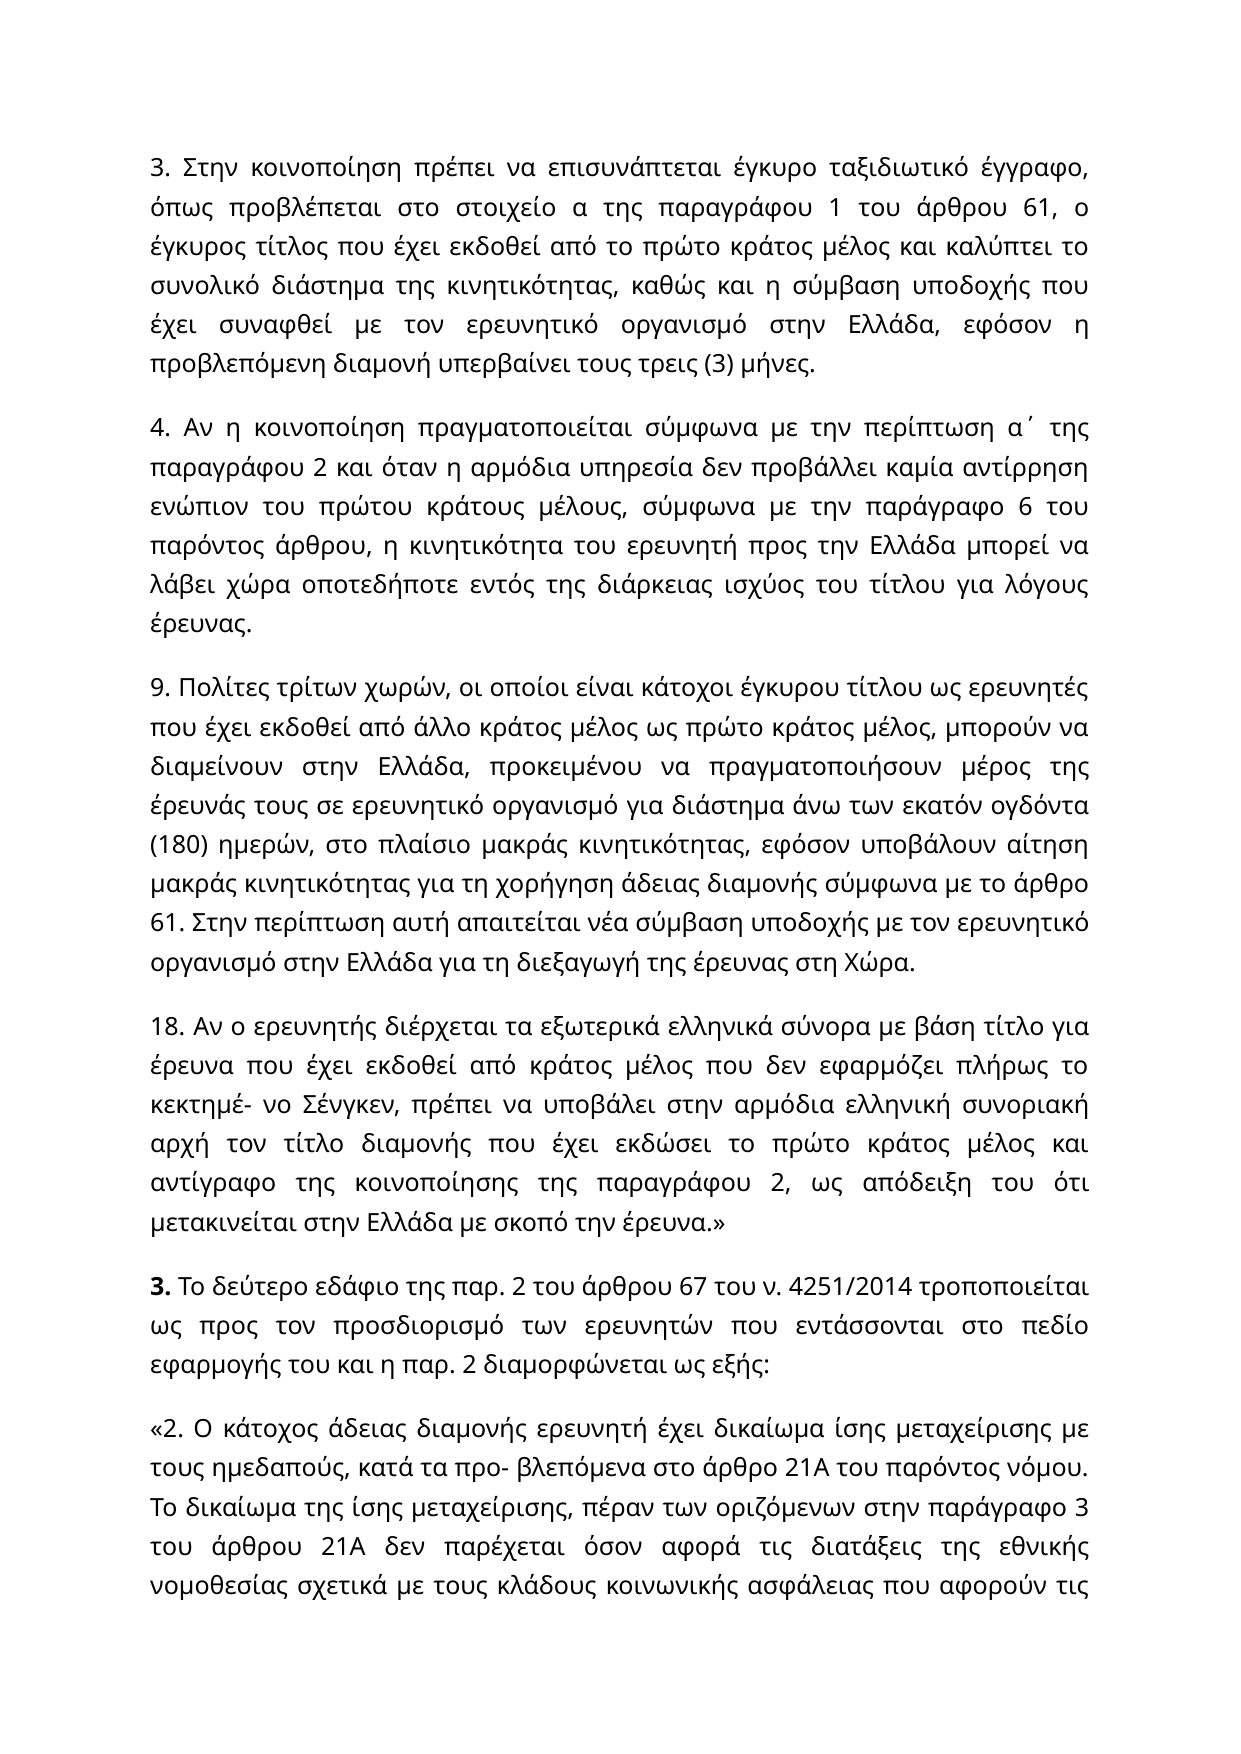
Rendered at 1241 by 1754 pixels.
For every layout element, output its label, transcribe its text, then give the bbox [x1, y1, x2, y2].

text 4. Αν η κοινοποίηση πραγματοποιείται σύμφωνα με την περίπτωση α΄ της παραγράφου 2 και όταν η αρμόδια υπηρεσία δεν προβάλλει καμία αντίρρηση ενώπιον του πρώτου κράτους μέλους, σύμφωνα με την παράγραφο 6 του παρόντος άρθρου, η κινητικότητα του ερευνητή προς την Ελλάδα μπορεί να λάβει χώρα οποτεδήποτε εντός της διάρκειας ισχύος του τίτλου για λόγους έρευνας. [150, 410, 1090, 640]
text «2. Ο κάτοχος άδειας διαμονής ερευνητή έχει δικαίωμα ίσης μεταχείρισης με τους ημεδαπούς, κατά τα προ- βλεπόμενα στο άρθρο 21Α του παρόντος νόμου. Το δικαίωμα της ίσης μεταχείρισης, πέραν των οριζόμενων στην παράγραφο 3 του άρθρου 21Α δεν παρέχεται όσον αφορά τις διατάξεις της εθνικής νομοθεσίας σχετικά με τους κλάδους κοινωνικής ασφάλειας που αφορούν τις [150, 1411, 1090, 1602]
text 3. Στην κοινοποίηση πρέπει να επισυνάπτεται έγκυρο ταξιδιωτικό έγγραφο, όπως προβλέπεται στο στοιχείο α της παραγράφου 1 του άρθρου 61, ο έγκυρος τίτλος που έχει εκδοθεί από το πρώτο κράτος μέλος και καλύπτει το συνολικό διάστημα της κινητικότητας, καθώς και η σύμβαση υποδοχής που έχει συναφθεί με τον ερευνητικό οργανισμό στην Ελλάδα, εφόσον η προβλεπόμενη διαμονή υπερβαίνει τους τρεις (3) μήνες. [150, 150, 1090, 380]
text 9. Πολίτες τρίτων χωρών, οι οποίοι είναι κάτοχοι έγκυρου τίτλου ως ερευνητές που έχει εκδοθεί από άλλο κράτος μέλος ως πρώτο κράτος μέλος, μπορούν να διαμείνουν στην Ελλάδα, προκειμένου να πραγματοποιήσουν μέρος της έρευνάς τους σε ερευνητικό οργανισμό για διάστημα άνω των εκατόν ογδόντα (180) ημερών, στο πλαίσιο μακράς κινητικότητας, εφόσον υποβάλουν αίτηση μακράς κινητικότητας για τη χορήγηση άδειας διαμονής σύμφωνα με το άρθρο 61. Στην περίπτωση αυτή απαιτείται νέα σύμβαση υποδοχής με τον ερευνητικό οργανισμό στην Ελλάδα για τη διεξαγωγή της έρευνας στη Χώρα. [150, 670, 1090, 978]
text 3. Το δεύτερο εδάφιο της παρ. 2 του άρθρου 67 του ν. 4251/2014 τροποποιείται ως προς τον προσδιορισμό των ερευνητών που εντάσσονται στο πεδίο εφαρμογής του και η παρ. 2 διαμορφώνεται ως εξής: [150, 1268, 1090, 1381]
text 18. Αν ο ερευνητής διέρχεται τα εξωτερικά ελληνικά σύνορα με βάση τίτλο για έρευνα που έχει εκδοθεί από κράτος μέλος που δεν εφαρμόζει πλήρως το κεκτημέ- νο Σένγκεν, πρέπει να υποβάλει στην αρμόδια ελληνική συνοριακή αρχή τον τίτλο διαμονής που έχει εκδώσει το πρώτο κράτος μέλος και αντίγραφο της κοινοποίησης της παραγράφου 2, ως απόδειξη του ότι μετακινείται στην Ελλάδα με σκοπό την έρευνα.» [150, 1008, 1090, 1238]
